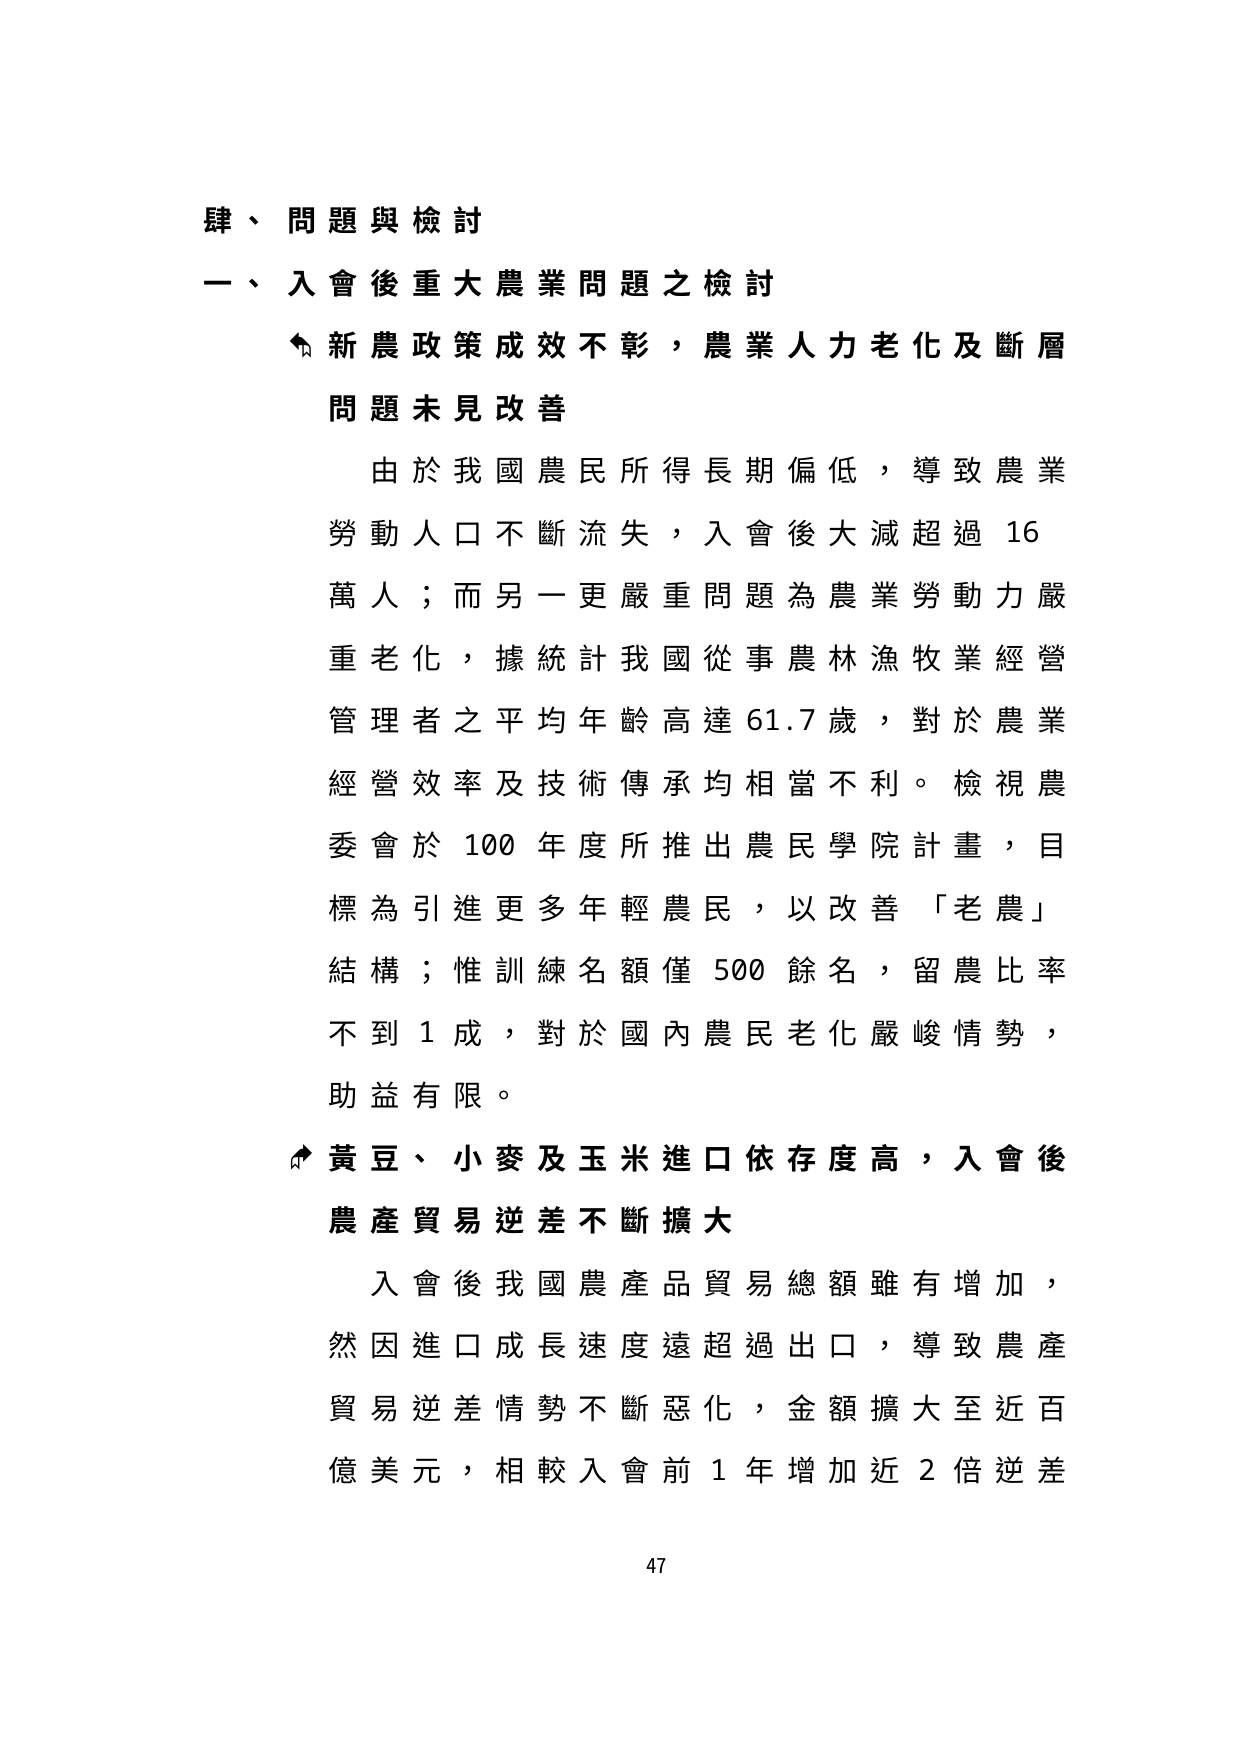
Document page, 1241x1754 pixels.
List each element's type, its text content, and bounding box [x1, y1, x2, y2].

text 一、入會後重大農業問題之檢討 [197, 240, 1072, 302]
text 入會後我國農產品貿易總額雖有增加，然因進口成長速度遠超過出口，導致農產貿易逆差情勢不斷惡化，金額擴大至近百億美元，相較入會前1年增加近2倍逆差 [286, 1240, 1072, 1490]
text 黃豆、小麥及玉米進口依存度高，入會後農產貿易逆差不斷擴大 [256, 1115, 1072, 1240]
text 由於我國農民所得長期偏低，導致農業勞動人口不斷流失，入會後大減超過16 萬人；而另一更嚴重問題為農業勞動力嚴重老化，據統計我國從事農林漁牧業經營管理者之平均年齡高達61.7歲，對於農業經營效率及技術傳承均相當不利。檢視農委會於100年度所推出農民學院計畫，目標為引進更多年輕農民，以改善「老農」結構；惟訓練名額僅500餘名，留農比率不到1成，對於國內農民老化嚴峻情勢，助益有限。 [286, 427, 1072, 1115]
text 新農政策成效不彰，農業人力老化及斷層問題未見改善 [256, 302, 1072, 427]
text 肆、問題與檢討 [197, 177, 1072, 240]
